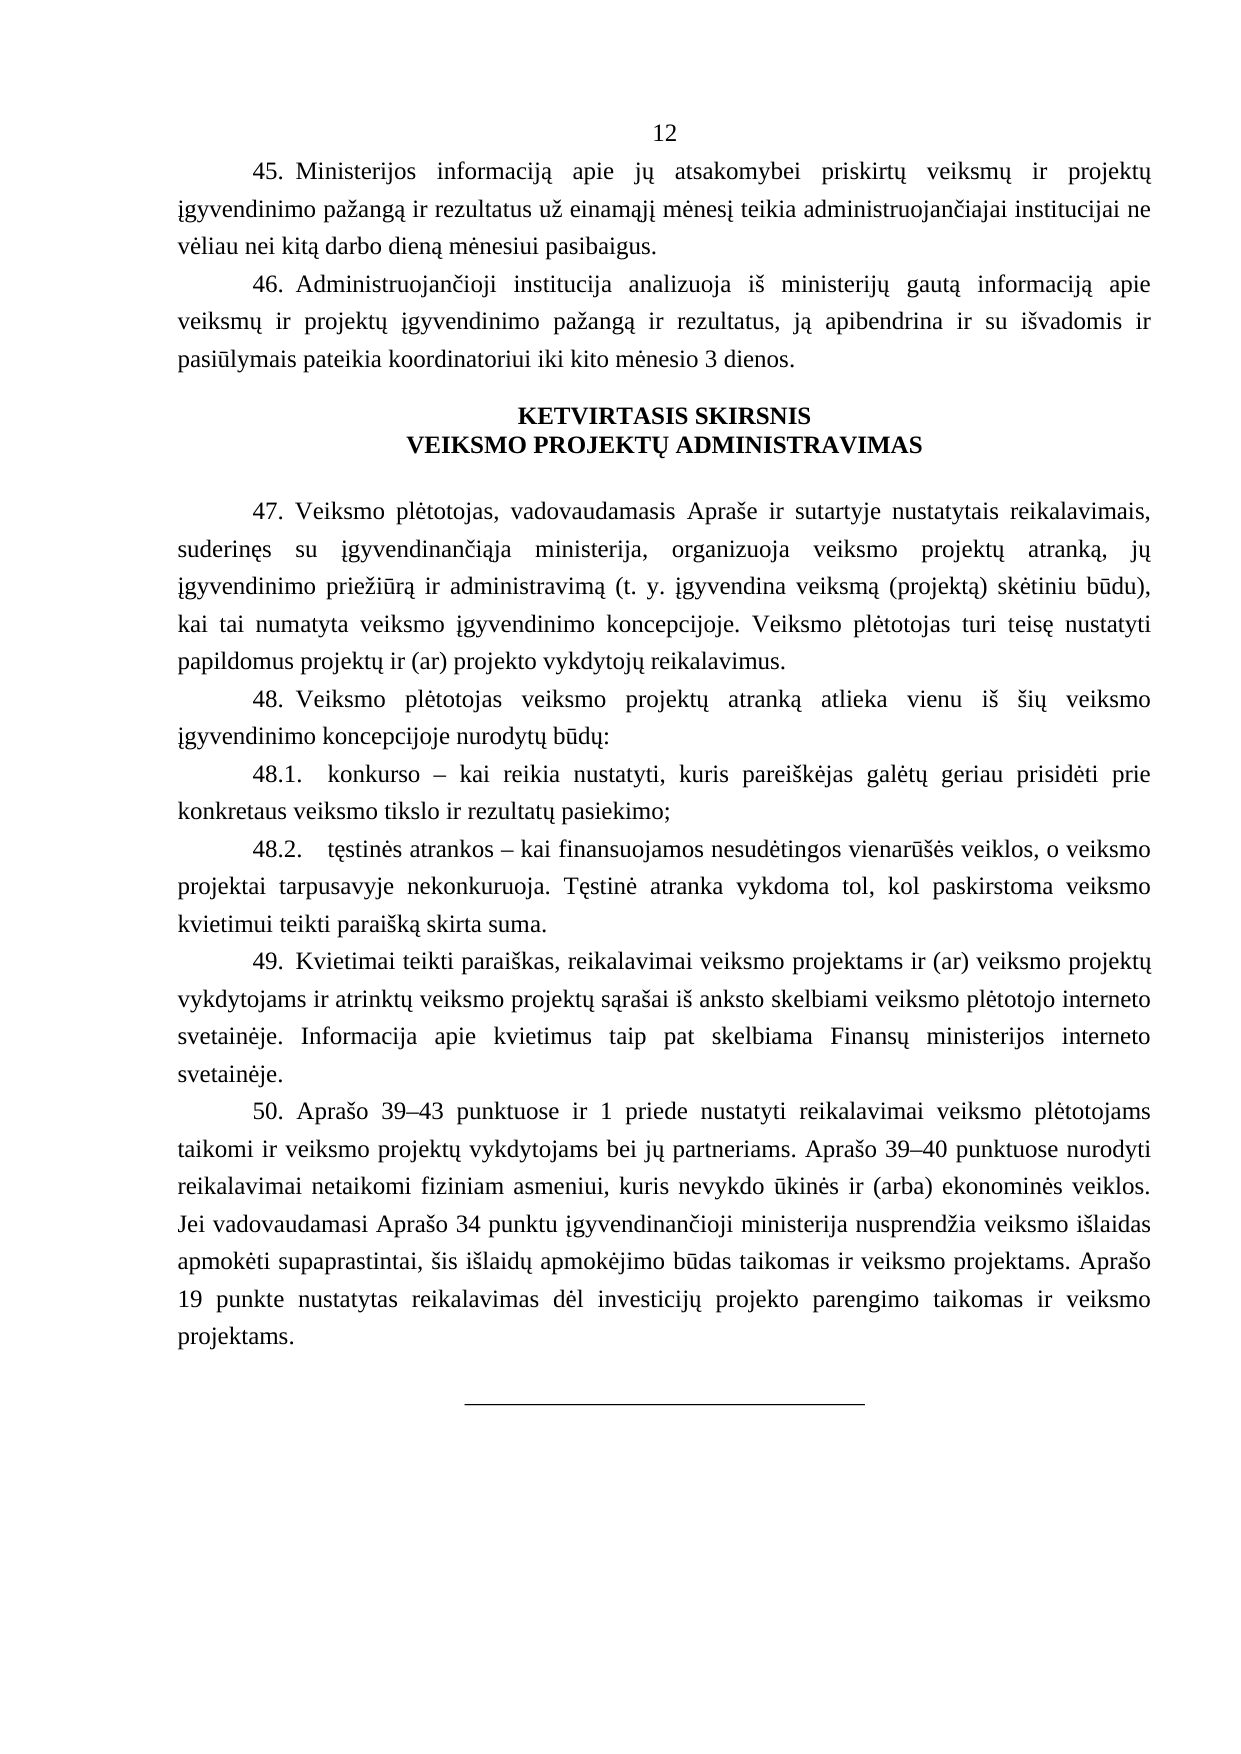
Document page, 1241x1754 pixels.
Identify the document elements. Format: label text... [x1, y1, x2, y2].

text 45. Ministerijos informaciją apie jų atsakomybei priskirtų veiksmų ir projektų įgyvendinimo pažangą ir rezultatus už einamąjį mėnesį teikia administruojančiajai institucijai ne vėliau nei kitą darbo dieną mėnesiui pasibaigus. [177, 148, 1152, 260]
text 47. Veiksmo plėtotojas, vadovaudamasis Apraše ir sutartyje nustatytais reikalavimais, suderinęs su įgyvendinančiąja ministerija, organizuoja veiksmo projektų atranką, jų įgyvendinimo priežiūrą ir administravimą (t. y. įgyvendina veiksmą (projektą) skėtiniu būdu), kai tai numatyta veiksmo įgyvendinimo koncepcijoje. Veiksmo plėtotojas turi teisę nustatyti papildomus projektų ir (ar) projekto vykdytojų reikalavimus. [177, 488, 1152, 675]
text 48.2. tęstinės atrankos – kai finansuojamos nesudėtingos vienarūšės veiklos, o veiksmo projektai tarpusavyje nekonkuruoja. Tęstinė atranka vykdoma tol, kol paskirstoma veiksmo kvietimui teikti paraišką skirta suma. [177, 825, 1152, 938]
text VEIKSMO PROJEKTŲ ADMINISTRAVIMAS [177, 430, 1152, 459]
text 49. Kvietimai teikti paraiškas, reikalavimai veiksmo projektams ir (ar) veiksmo projektų vykdytojams ir atrinktų veiksmo projektų sąrašai iš anksto skelbiami veiksmo plėtotojo interneto svetainėje. Informacija apie kvietimus taip pat skelbiama Finansų ministerijos interneto svetainėje. [177, 938, 1152, 1088]
text KETVIRTASIS SKIRSNIS [177, 401, 1152, 430]
text 50. Aprašo 39–43 punktuose ir 1 priede nustatyti reikalavimai veiksmo plėtotojams taikomi ir veiksmo projektų vykdytojams bei jų partneriams. Aprašo 39–40 punktuose nurodyti reikalavimai netaikomi fiziniam asmeniui, kuris nevykdo ūkinės ir (arba) ekonominės veiklos. Jei vadovaudamasi Aprašo 34 punktu įgyvendinančioji ministerija nusprendžia veiksmo išlaidas apmokėti supaprastintai, šis išlaidų apmokėjimo būdas taikomas ir veiksmo projektams. Aprašo 19 punkte nustatytas reikalavimas dėl investicijų projekto parengimo taikomas ir veiksmo projektams. [177, 1088, 1152, 1350]
text 48.1. konkurso – kai reikia nustatyti, kuris pareiškėjas galėtų geriau prisidėti prie konkretaus veiksmo tikslo ir rezultatų pasiekimo; [177, 750, 1152, 825]
text 46. Administruojančioji institucija analizuoja iš ministerijų gautą informaciją apie veiksmų ir projektų įgyvendinimo pažangą ir rezultatus, ją apibendrina ir su išvadomis ir pasiūlymais pateikia koordinatoriui iki kito mėnesio 3 dienos. [177, 260, 1152, 373]
text 48. Veiksmo plėtotojas veiksmo projektų atranką atlieka vienu iš šių veiksmo įgyvendinimo koncepcijoje nurodytų būdų: [177, 675, 1152, 750]
text ________________________________ [177, 1379, 1152, 1408]
